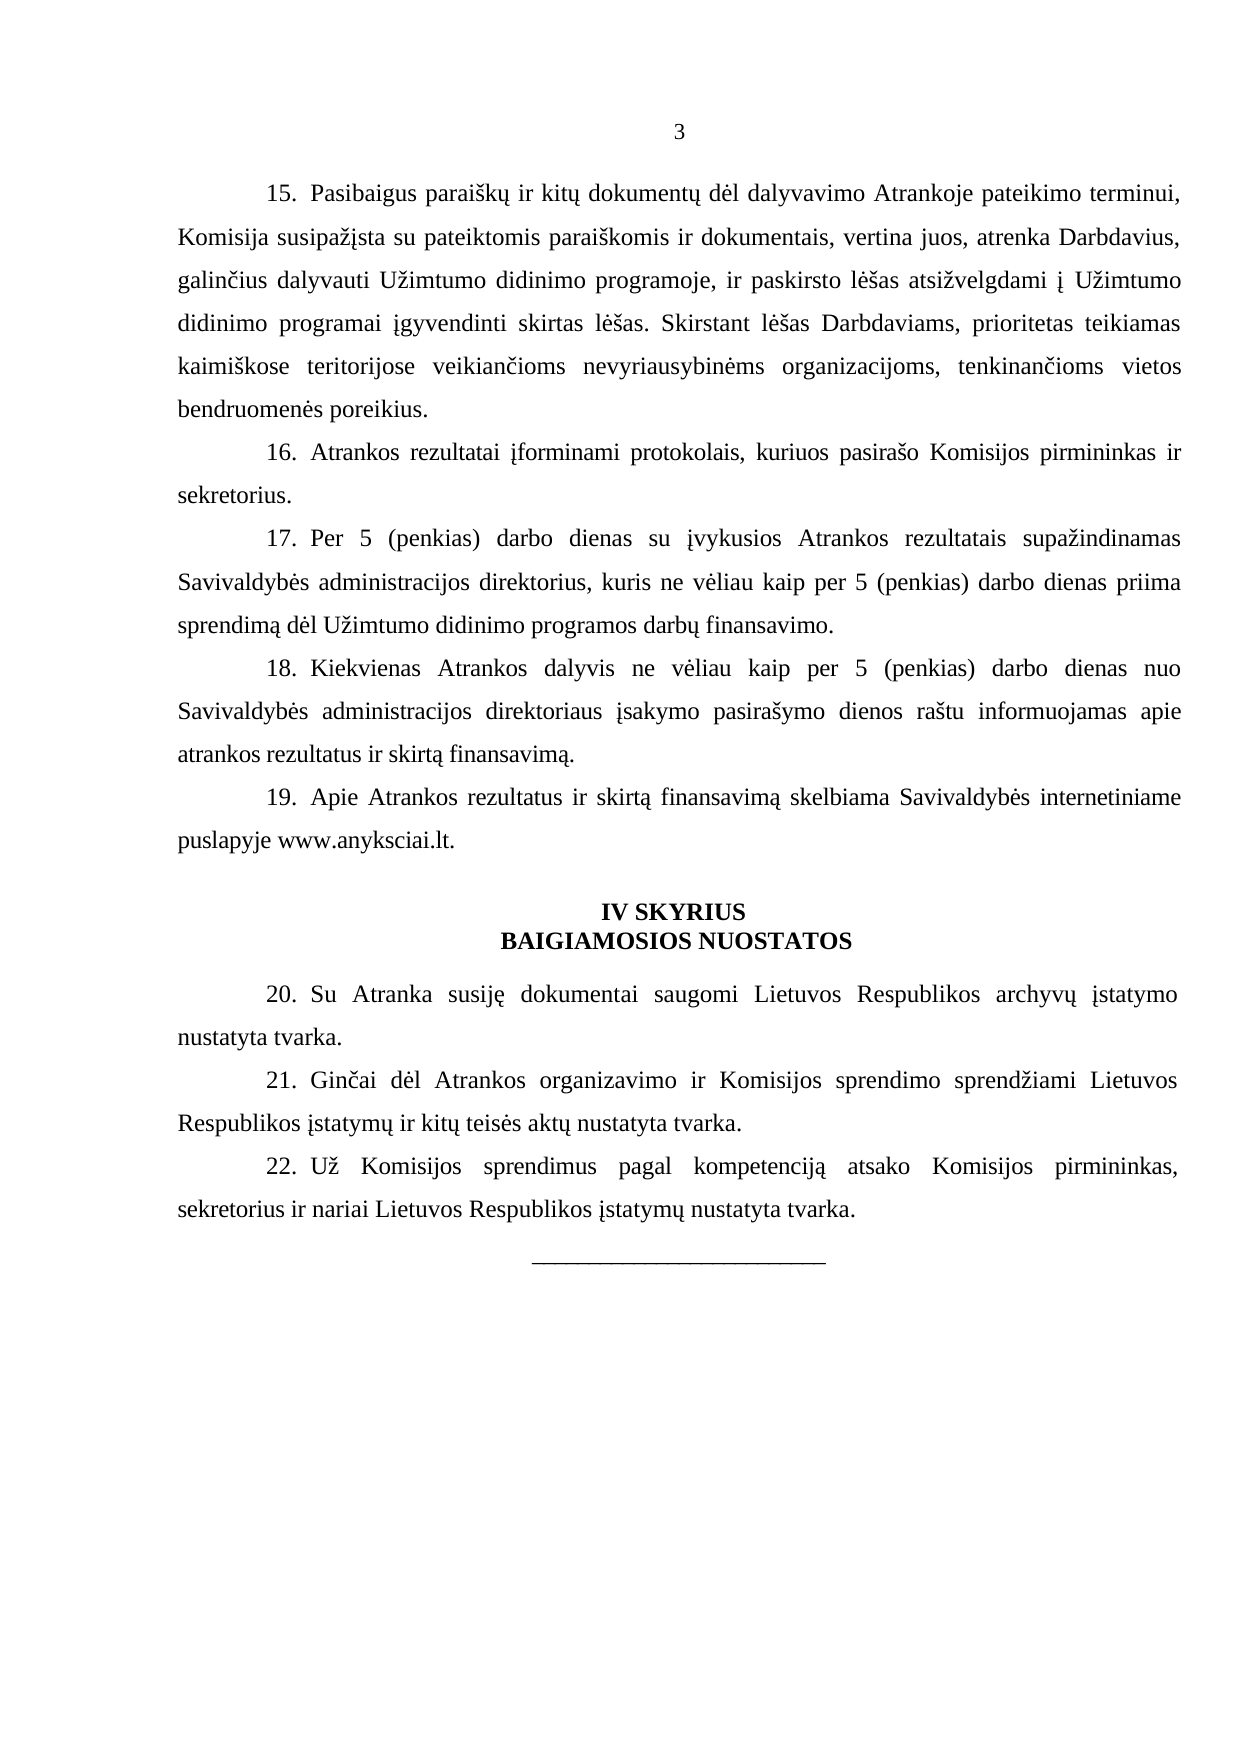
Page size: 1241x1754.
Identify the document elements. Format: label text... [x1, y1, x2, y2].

text 17. Per 5 (penkias) darbo dienas su įvykusios Atrankos rezultatais supažindinamas Savivaldybės administracijos direktorius, kuris ne vėliau kaip per 5 (penkias) darbo dienas priima sprendimą dėl Užimtumo didinimo programos darbų finansavimo. [177, 523, 1181, 638]
text 15. Pasibaigus paraiškų ir kitų dokumentų dėl dalyvavimo Atrankoje pateikimo terminui, Komisija susipažįsta su pateiktomis paraiškomis ir dokumentais, vertina juos, atrenka Darbdavius, galinčius dalyvauti Užimtumo didinimo programoje, ir paskirsto lėšas atsižvelgdami į Užimtumo didinimo programai įgyvendinti skirtas lėšas. Skirstant lėšas Darbdaviams, prioritetas teikiamas kaimiškose teritorijose veikiančioms nevyriausybinėms organizacijoms, tenkinančioms vietos bendruomenės poreikius. [177, 178, 1181, 423]
text 22. Už Komisijos sprendimus pagal kompetenciją atsako Komisijos pirmininkas, sekretorius ir nariai Lietuvos Respublikos įstatymų nustatyta tvarka. [177, 1151, 1178, 1223]
text 16. Atrankos rezultatai įforminami protokolais, kuriuos pasirašo Komisijos pirmininkas ir sekretorius. [177, 437, 1181, 509]
text 21. Ginčai dėl Atrankos organizavimo ir Komisijos sprendimo sprendžiami Lietuvos Respublikos įstatymų ir kitų teisės aktų nustatyta tvarka. [177, 1065, 1178, 1137]
text 19. Apie Atrankos rezultatus ir skirtą finansavimą skelbiama Savivaldybės internetiniame puslapyje www.anyksciai.lt. [177, 782, 1181, 854]
text 20. Su Atranka susiję dokumentai saugomi Lietuvos Respublikos archyvų įstatymo nustatyta tvarka. [177, 979, 1178, 1051]
text 18. Kiekvienas Atrankos dalyvis ne vėliau kaip per 5 (penkias) darbo dienas nuo Savivaldybės administracijos direktoriaus įsakymo pasirašymo dienos raštu informuojamas apie atrankos rezultatus ir skirtą finansavimą. [177, 653, 1181, 768]
text __________________________ [177, 1238, 1181, 1266]
text IV SKYRIUS [177, 897, 1176, 926]
text BAIGIAMOSIOS NUOSTATOS [177, 926, 1176, 955]
